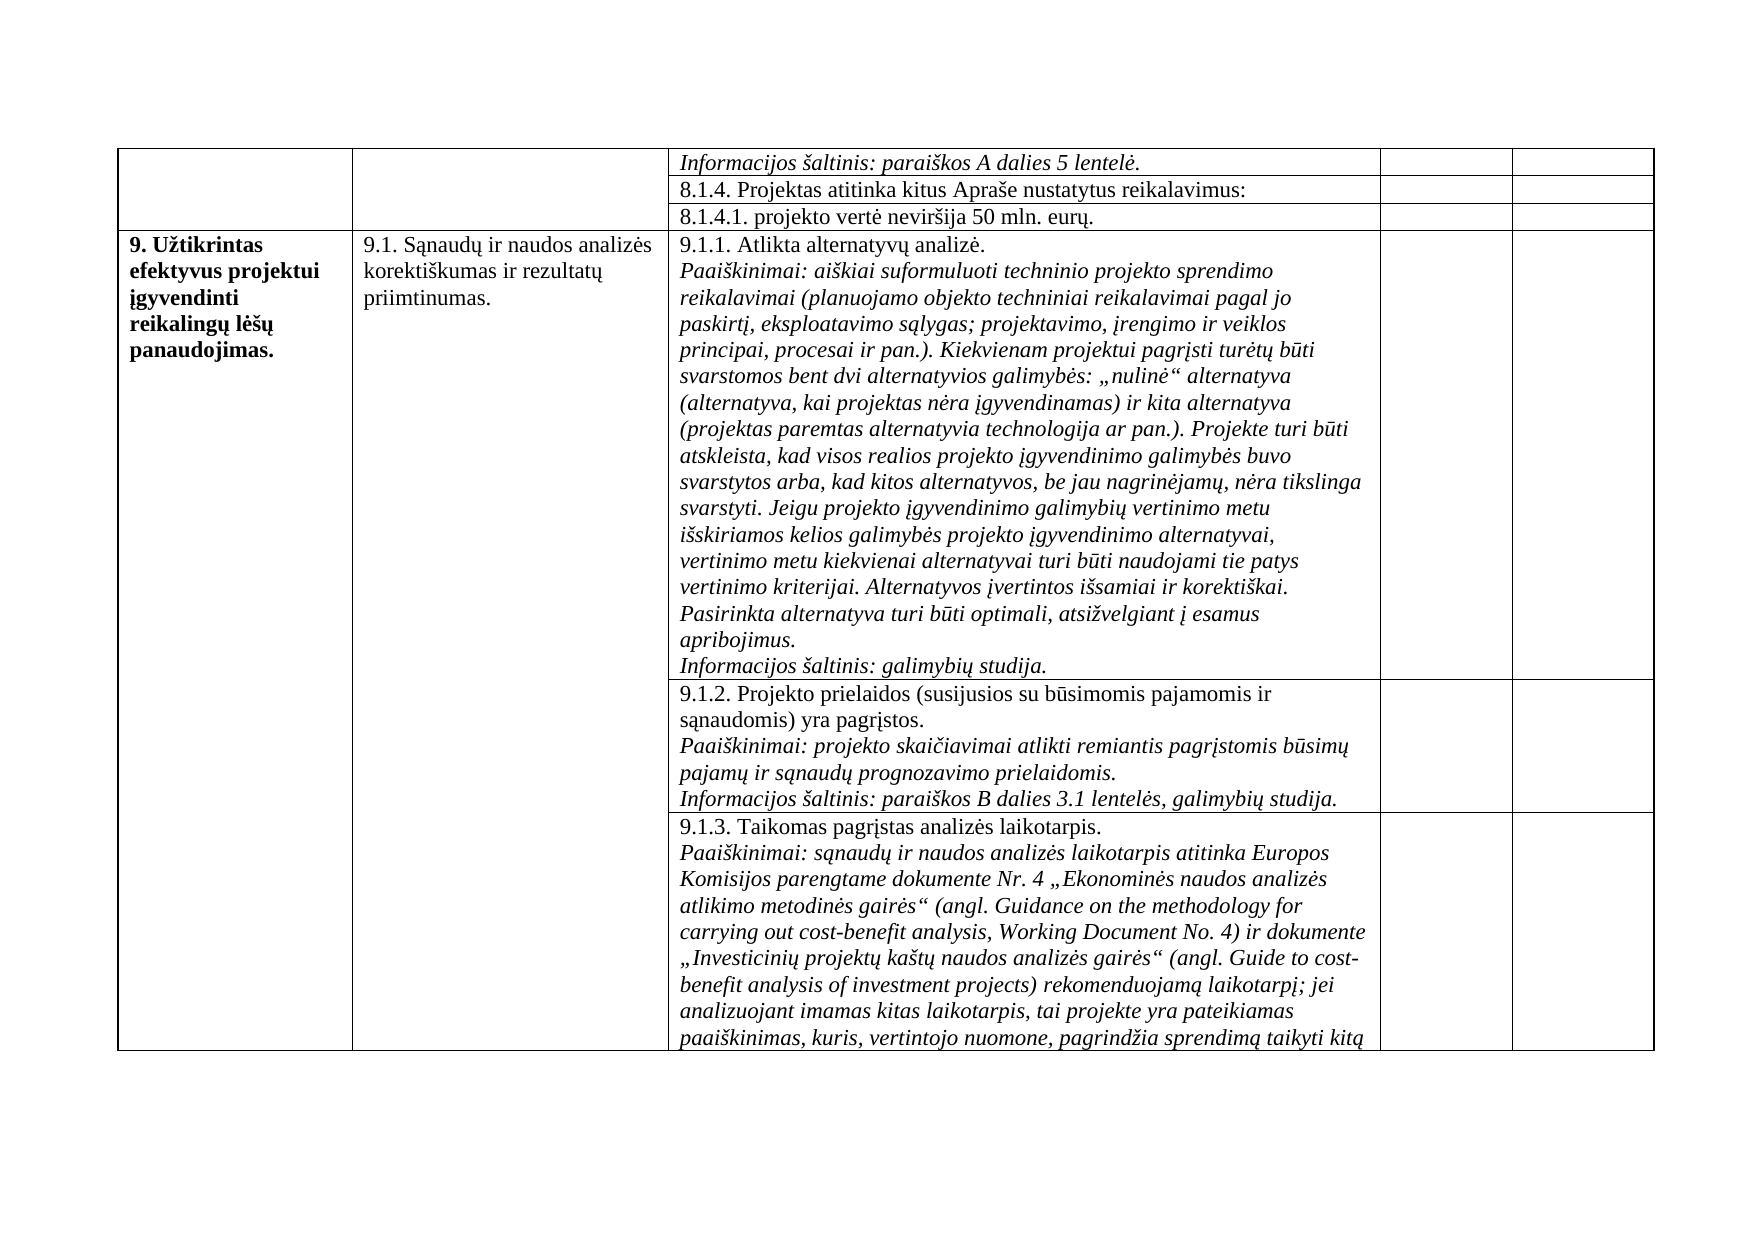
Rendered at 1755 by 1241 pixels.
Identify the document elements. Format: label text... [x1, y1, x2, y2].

table_cell [1513, 231, 1653, 679]
table_cell 9.1.2. Projekto prielaidos (susijusios su būsimomis pajamomis ir sąnaudomis) yra pagrįstos. Paaiškinimai: projekto skaičiavimai atlikti remiantis pagrįstomis būsimų pajamų ir sąnaudų prognozavimo prielaidomis. Informacijos šaltinis: paraiškos B dalies 3.1 lentelės, galimybių studija. [669, 680, 1380, 812]
table_cell [1381, 231, 1512, 679]
table_cell [1381, 149, 1512, 175]
table_cell [1381, 204, 1512, 230]
table_cell 9. Užtikrintas efektyvus projektui įgyvendinti reikalingų lėšų panaudojimas. [119, 231, 352, 1050]
table_cell [1381, 813, 1512, 1050]
table_cell [1513, 204, 1653, 230]
table_cell Informacijos šaltinis: paraiškos A dalies 5 lentelė. [669, 149, 1380, 175]
table_cell 9.1.3. Taikomas pagrįstas analizės laikotarpis. Paaiškinimai: sąnaudų ir naudos analizės laikotarpis atitinka Europos Komisijos parengtame dokumente Nr. 4 „Ekonominės naudos analizės atlikimo metodinės gairės“ (angl. Guidance on the methodology for carrying out cost-benefit analysis, Working Document No. 4) ir dokumente „Investicinių projektų kaštų naudos analizės gairės“ (angl. Guide to cost-benefit analysis of investment projects) rekomenduojamą laikotarpį; jei analizuojant imamas kitas laikotarpis, tai projekte yra pateikiamas paaiškinimas, kuris, vertintojo nuomone, pagrindžia sprendimą taikyti kitą [669, 813, 1380, 1050]
table_cell 8.1.4. Projektas atitinka kitus Apraše nustatytus reikalavimus: [669, 176, 1380, 202]
table_cell [353, 149, 668, 230]
table_cell [1513, 176, 1653, 202]
table_cell [1513, 149, 1653, 175]
table_cell [1513, 680, 1653, 812]
table_cell [1381, 176, 1512, 202]
table_cell 9.1. Sąnaudų ir naudos analizės korektiškumas ir rezultatų priimtinumas. [353, 231, 668, 1050]
table_cell [119, 149, 352, 230]
table_cell [1381, 680, 1512, 812]
table_cell 8.1.4.1. projekto vertė neviršija 50 mln. eurų. [669, 204, 1380, 230]
table_cell 9.1.1. Atlikta alternatyvų analizė. Paaiškinimai: aiškiai suformuluoti techninio projekto sprendimo reikalavimai (planuojamo objekto techniniai reikalavimai pagal jo paskirtį, eksploatavimo sąlygas; projektavimo, įrengimo ir veiklos principai, procesai ir pan.). Kiekvienam projektui pagrįsti turėtų būti svarstomos bent dvi alternatyvios galimybės: „nulinė“ alternatyva (alternatyva, kai projektas nėra įgyvendinamas) ir kita alternatyva (projektas paremtas alternatyvia technologija ar pan.). Projekte turi būti atskleista, kad visos realios projekto įgyvendinimo galimybės buvo svarstytos arba, kad kitos alternatyvos, be jau nagrinėjamų, nėra tikslinga svarstyti. Jeigu projekto įgyvendinimo galimybių vertinimo metu išskiriamos kelios galimybės projekto įgyvendinimo alternatyvai, vertinimo metu kiekvienai alternatyvai turi būti naudojami tie patys vertinimo kriterijai. Alternatyvos įvertintos išsamiai ir korektiškai. Pasirinkta alternatyva turi būti optimali, atsižvelgiant į esamus apribojimus. Informacijos šaltinis: galimybių studija. [669, 231, 1380, 679]
table_cell [1513, 813, 1653, 1050]
